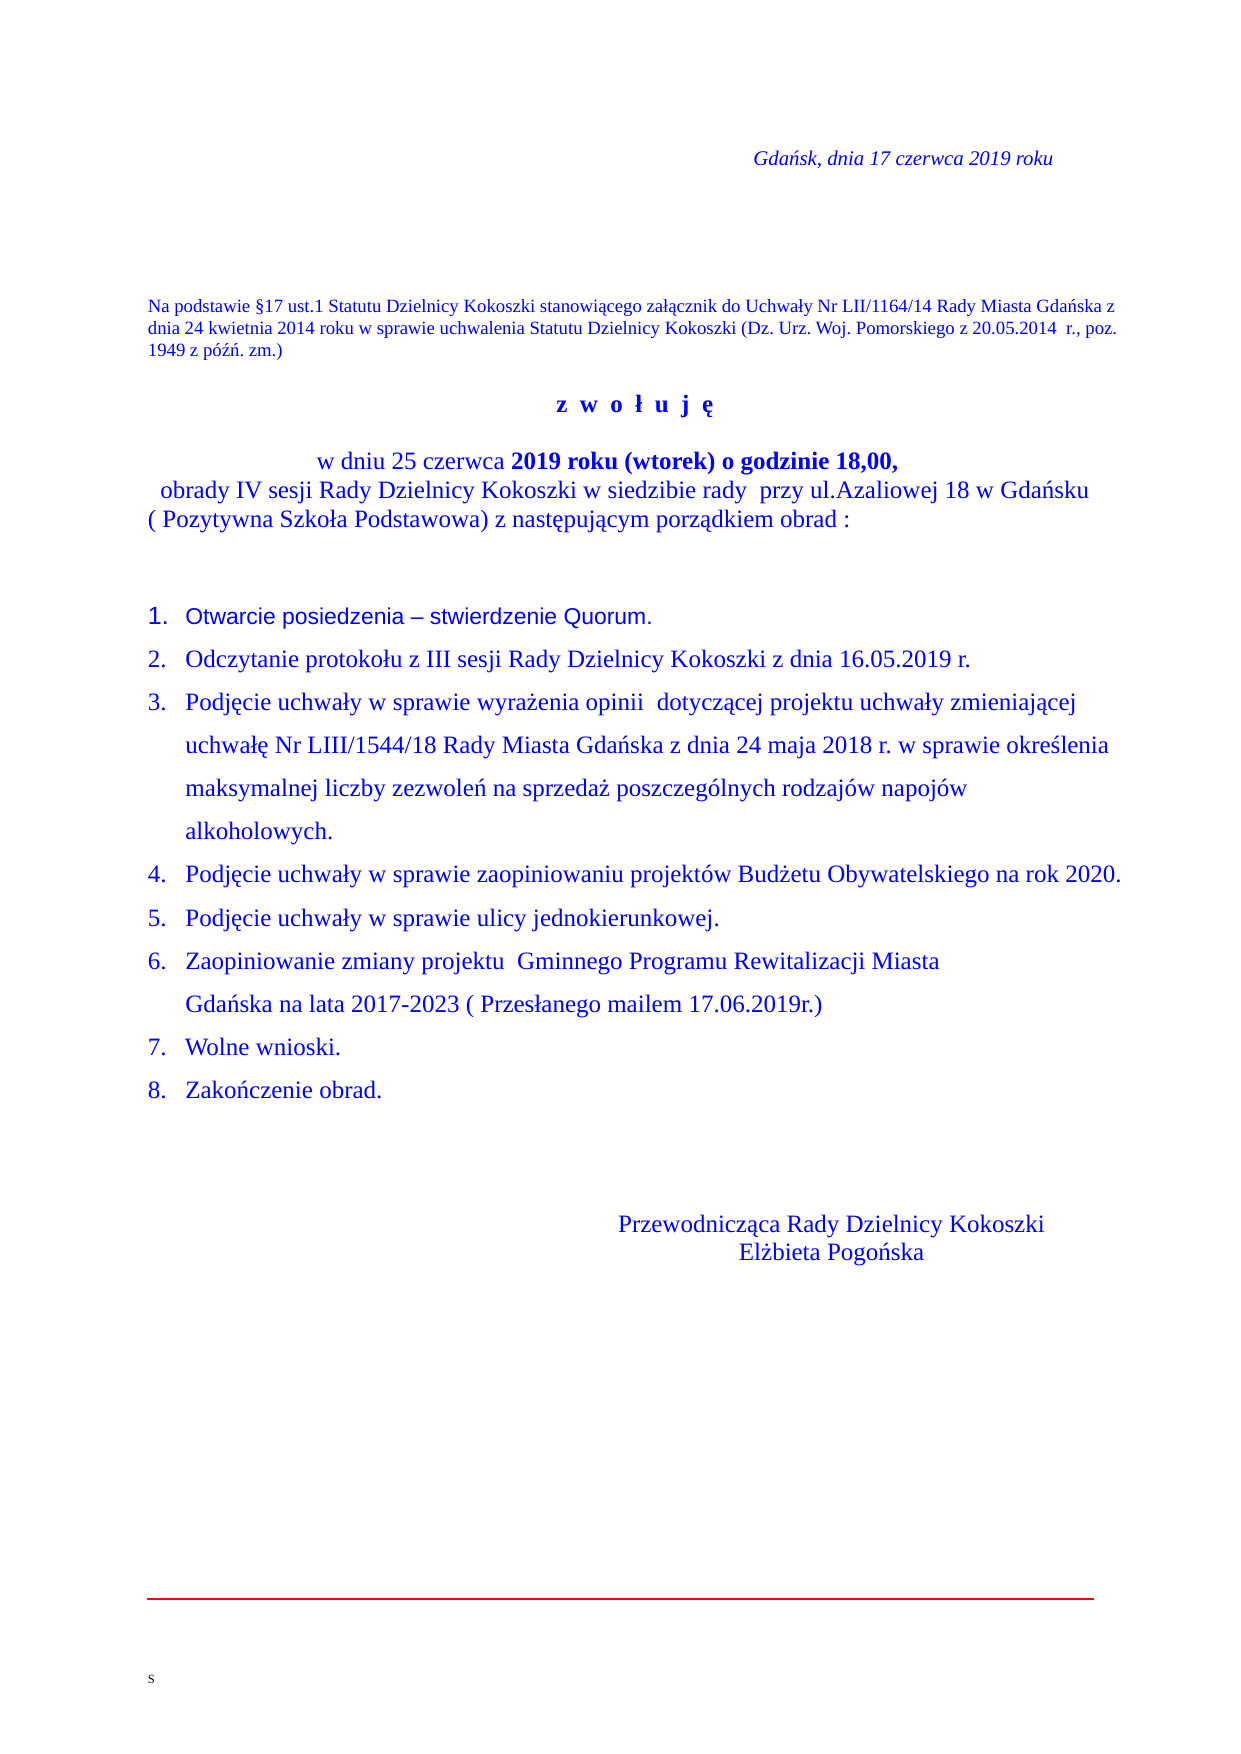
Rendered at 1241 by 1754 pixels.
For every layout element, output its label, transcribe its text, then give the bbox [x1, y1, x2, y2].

list Gdańska na lata 2017-2023 ( Przesłanego mailem 17.06.2019r.) [148, 989, 1155, 1018]
list Otwarcie posiedzenia – stwierdzenie Quorum. [148, 601, 1121, 629]
list Podjęcie uchwały w sprawie zaopiniowaniu projektów Budżetu Obywatelskiego na rok 2020. [148, 859, 1155, 888]
text Przewodnicząca Rady Dzielnicy Kokoszki [541, 1209, 1121, 1237]
text ( Pozytywna Szkoła Podstawowa) z następującym porządkiem obrad : [148, 504, 1121, 532]
text Elżbieta Pogońska [541, 1237, 1121, 1266]
list Odczytanie protokołu z III sesji Rady Dzielnicy Kokoszki z dnia 16.05.2019 r. [148, 644, 1155, 673]
list Podjęcie uchwały w sprawie wyrażenia opinii dotyczącej projektu uchwały zmieniającej uchwałę Nr LIII/1544/18 Rady Miasta Gdańska z dnia 24 maja 2018 r. w sprawie określenia maksymalnej liczby zezwoleń na sprzedaż poszczególnych rodzajów napojów alkoholowych. [148, 687, 1121, 845]
text z w o ł u j ę [148, 389, 1121, 417]
list 7. Wolne wnioski. [148, 1032, 1155, 1061]
text Na podstawie §17 ust.1 Statutu Dzielnicy Kokoszki stanowiącego załącznik do Uchwały Nr LII/1164/14 Rady Miasta Gdańska z dnia 24 kwietnia 2014 roku w sprawie uchwalenia Statutu Dzielnicy Kokoszki (Dz. Urz. Woj. Pomorskiego z 20.05.2014 r., poz. 1949 z późń. zm.) [148, 295, 1121, 360]
text Gdańsk, dnia 17 czerwca 2019 roku [753, 146, 1121, 170]
list Podjęcie uchwały w sprawie ulicy jednokierunkowej. [148, 903, 1155, 931]
text w dniu 25 czerwca 2019 roku (wtorek) o godzinie 18,00, [148, 446, 1121, 475]
list 6. Zaopiniowanie zmiany projektu Gminnego Programu Rewitalizacji Miasta [148, 946, 1155, 974]
text obrady IV sesji Rady Dzielnicy Kokoszki w siedzibie rady przy ul.Azaliowej 18 w Gdańsku [148, 475, 1121, 504]
list 8. Zakończenie obrad. [148, 1075, 1155, 1104]
